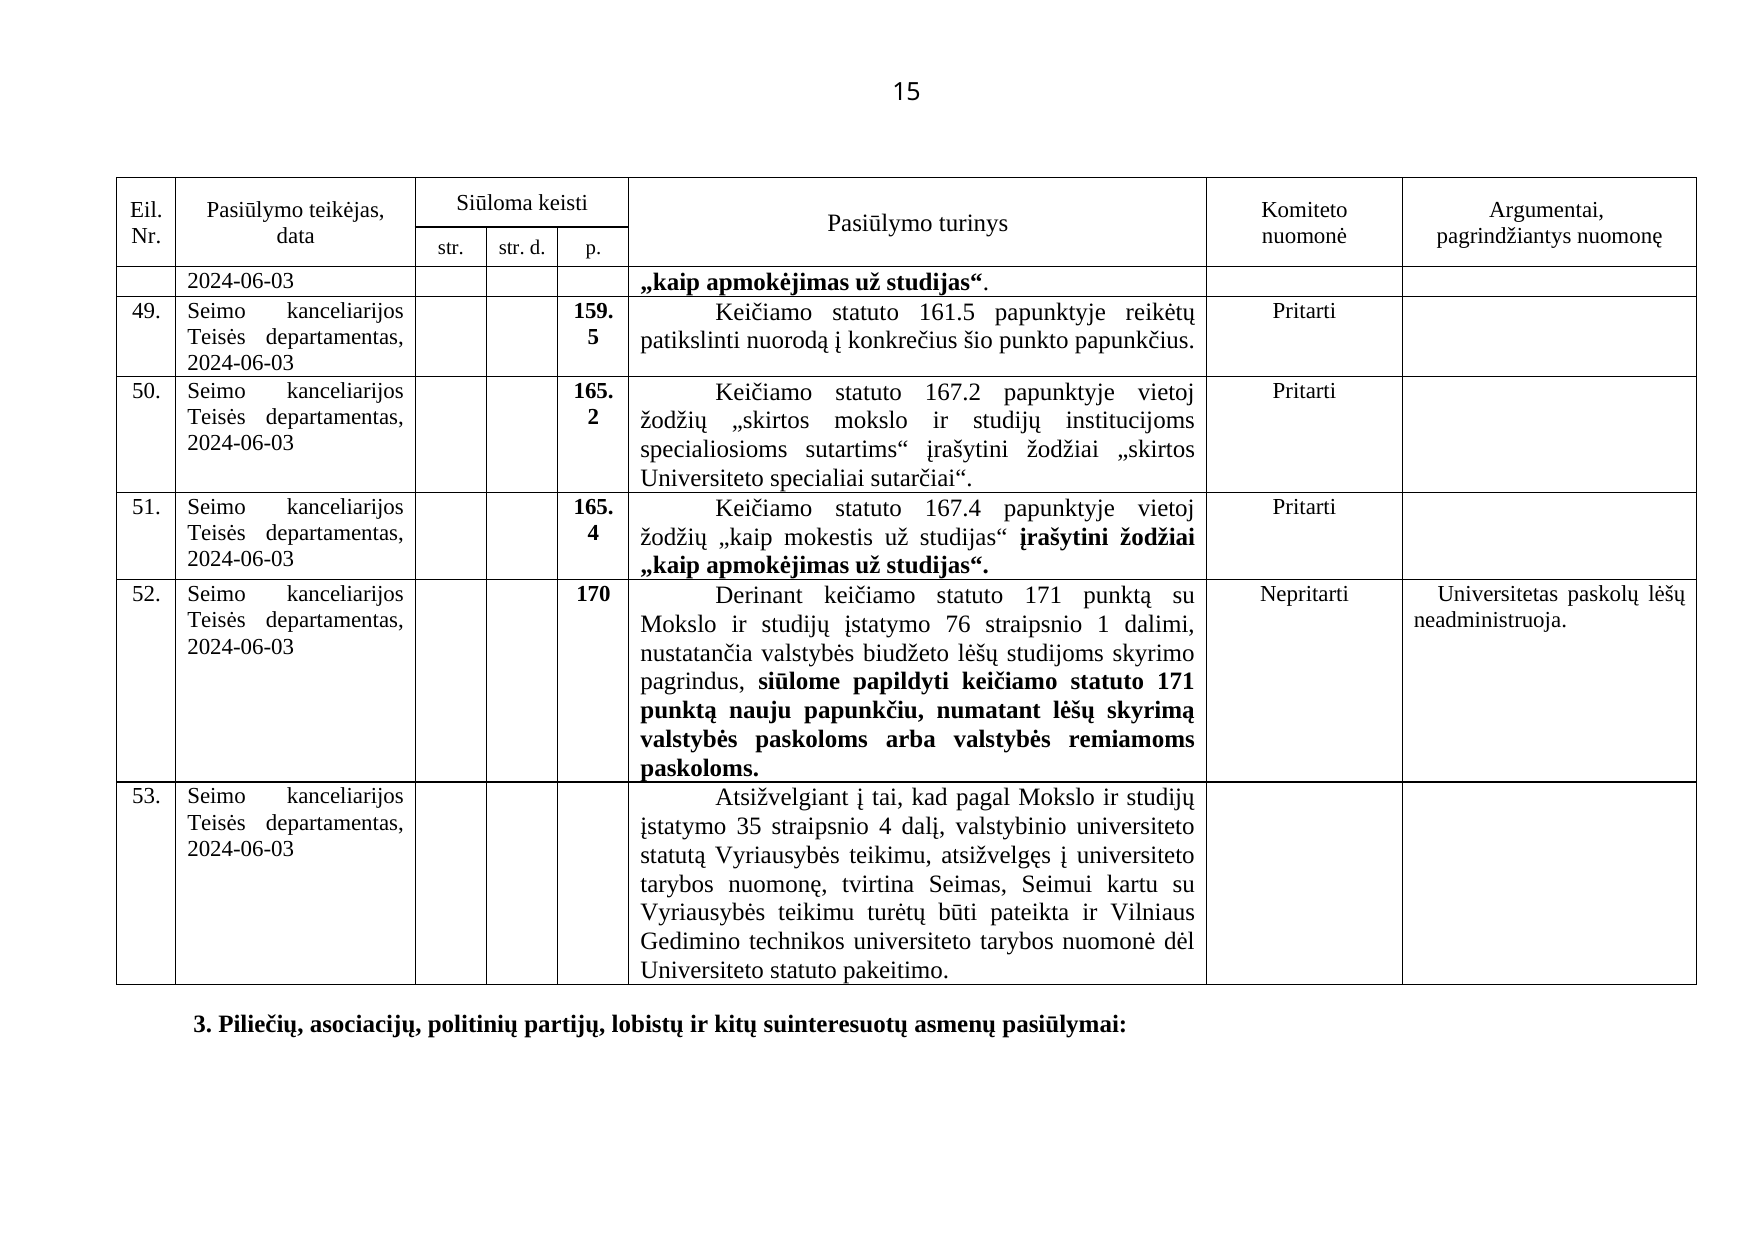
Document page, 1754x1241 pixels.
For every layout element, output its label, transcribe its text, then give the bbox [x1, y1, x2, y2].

table_cell Atsižvelgiant į tai, kad pagal Mokslo ir studijų įstatymo 35 straipsnio 4 dalį, valstybinio universiteto statutą Vyriausybės teikimu, atsižvelgęs į universiteto tarybos nuomonę, tvirtina Seimas, Seimui kartu su Vyriausybės teikimu turėtų būti pateikta ir Vilniaus Gedimino technikos universiteto tarybos nuomonė dėl Universiteto statuto pakeitimo. [629, 783, 1206, 984]
table_cell [117, 267, 175, 296]
subtitle 3. Piliečių, asociacijų, politinių partijų, lobistų ir kitų suinteresuotų asmenų pasiūlymai: [118, 1009, 1695, 1037]
table_cell 159.5 [558, 297, 628, 376]
table_cell Universitetas paskolų lėšų neadministruoja. [1403, 580, 1696, 781]
table_cell Seimo kanceliarijos Teisės departamentas, 2024-06-03 [176, 783, 415, 984]
table_cell 165.4 [558, 493, 628, 579]
table_cell Pritarti [1207, 377, 1402, 492]
table_header Pasiūlymo teikėjas, data [176, 178, 415, 266]
table_cell [416, 783, 486, 984]
table_cell [558, 267, 628, 296]
table_cell p. [558, 228, 628, 266]
table_cell Seimo kanceliarijos Teisės departamentas, 2024-06-03 [176, 297, 415, 376]
table_cell Seimo kanceliarijos Teisės departamentas, 2024-06-03 [176, 580, 415, 781]
table_cell [1403, 377, 1696, 492]
table_cell Pritarti [1207, 297, 1402, 376]
table_cell 170 [558, 580, 628, 781]
table_cell [416, 377, 486, 492]
table_cell Nepritarti [1207, 580, 1402, 781]
table_header Siūloma keisti [416, 178, 628, 226]
table_header Komiteto nuomonė [1207, 178, 1402, 266]
table_cell [487, 297, 557, 376]
table_cell Pritarti [1207, 493, 1402, 579]
table_cell [1403, 493, 1696, 579]
table_cell [487, 493, 557, 579]
table_cell [416, 580, 486, 781]
table_cell Seimo kanceliarijos Teisės departamentas, 2024-06-03 [176, 377, 415, 492]
table_cell [487, 267, 557, 296]
table_cell [487, 377, 557, 492]
table_cell Keičiamo statuto 161.5 papunktyje reikėtų patikslinti nuorodą į konkrečius šio punkto papunkčius. [629, 297, 1206, 376]
table_cell [487, 580, 557, 781]
table_cell 2024-06-03 [176, 267, 415, 296]
table_header Pasiūlymo turinys [629, 178, 1206, 266]
table_cell [1403, 267, 1696, 296]
table_cell [1403, 297, 1696, 376]
table_cell 51. [117, 493, 175, 579]
table_cell 49. [117, 297, 175, 376]
table_cell 165.2 [558, 377, 628, 492]
table_cell [487, 783, 557, 984]
table_cell [1207, 267, 1402, 296]
table_cell str. d. [487, 228, 557, 266]
table_header Argumentai, pagrindžiantys nuomonę [1403, 178, 1696, 266]
table_cell [416, 493, 486, 579]
table_cell Derinant keičiamo statuto 171 punktą su Mokslo ir studijų įstatymo 76 straipsnio 1 dalimi, nustatančia valstybės biudžeto lėšų studijoms skyrimo pagrindus, siūlome papildyti keičiamo statuto 171 punktą nauju papunkčiu, numatant lėšų skyrimą valstybės paskoloms arba valstybės remiamoms paskoloms. [629, 580, 1206, 781]
table_cell „kaip apmokėjimas už studijas“. [629, 267, 1206, 296]
table_cell [558, 783, 628, 984]
table_cell [1403, 783, 1696, 984]
table_cell 53. [117, 783, 175, 984]
table_cell [416, 267, 486, 296]
table_cell [1207, 783, 1402, 984]
table_cell 52. [117, 580, 175, 781]
table_cell Keičiamo statuto 167.2 papunktyje vietoj žodžių „skirtos mokslo ir studijų institucijoms specialiosioms sutartims“ įrašytini žodžiai „skirtos Universiteto specialiai sutarčiai“. [629, 377, 1206, 492]
table_cell str. [416, 228, 486, 266]
table_header Eil. Nr. [117, 178, 175, 266]
table_cell Keičiamo statuto 167.4 papunktyje vietoj žodžių „kaip mokestis už studijas“ įrašytini žodžiai „kaip apmokėjimas už studijas“. [629, 493, 1206, 579]
table_cell 50. [117, 377, 175, 492]
table_cell [416, 297, 486, 376]
table_cell Seimo kanceliarijos Teisės departamentas, 2024-06-03 [176, 493, 415, 579]
